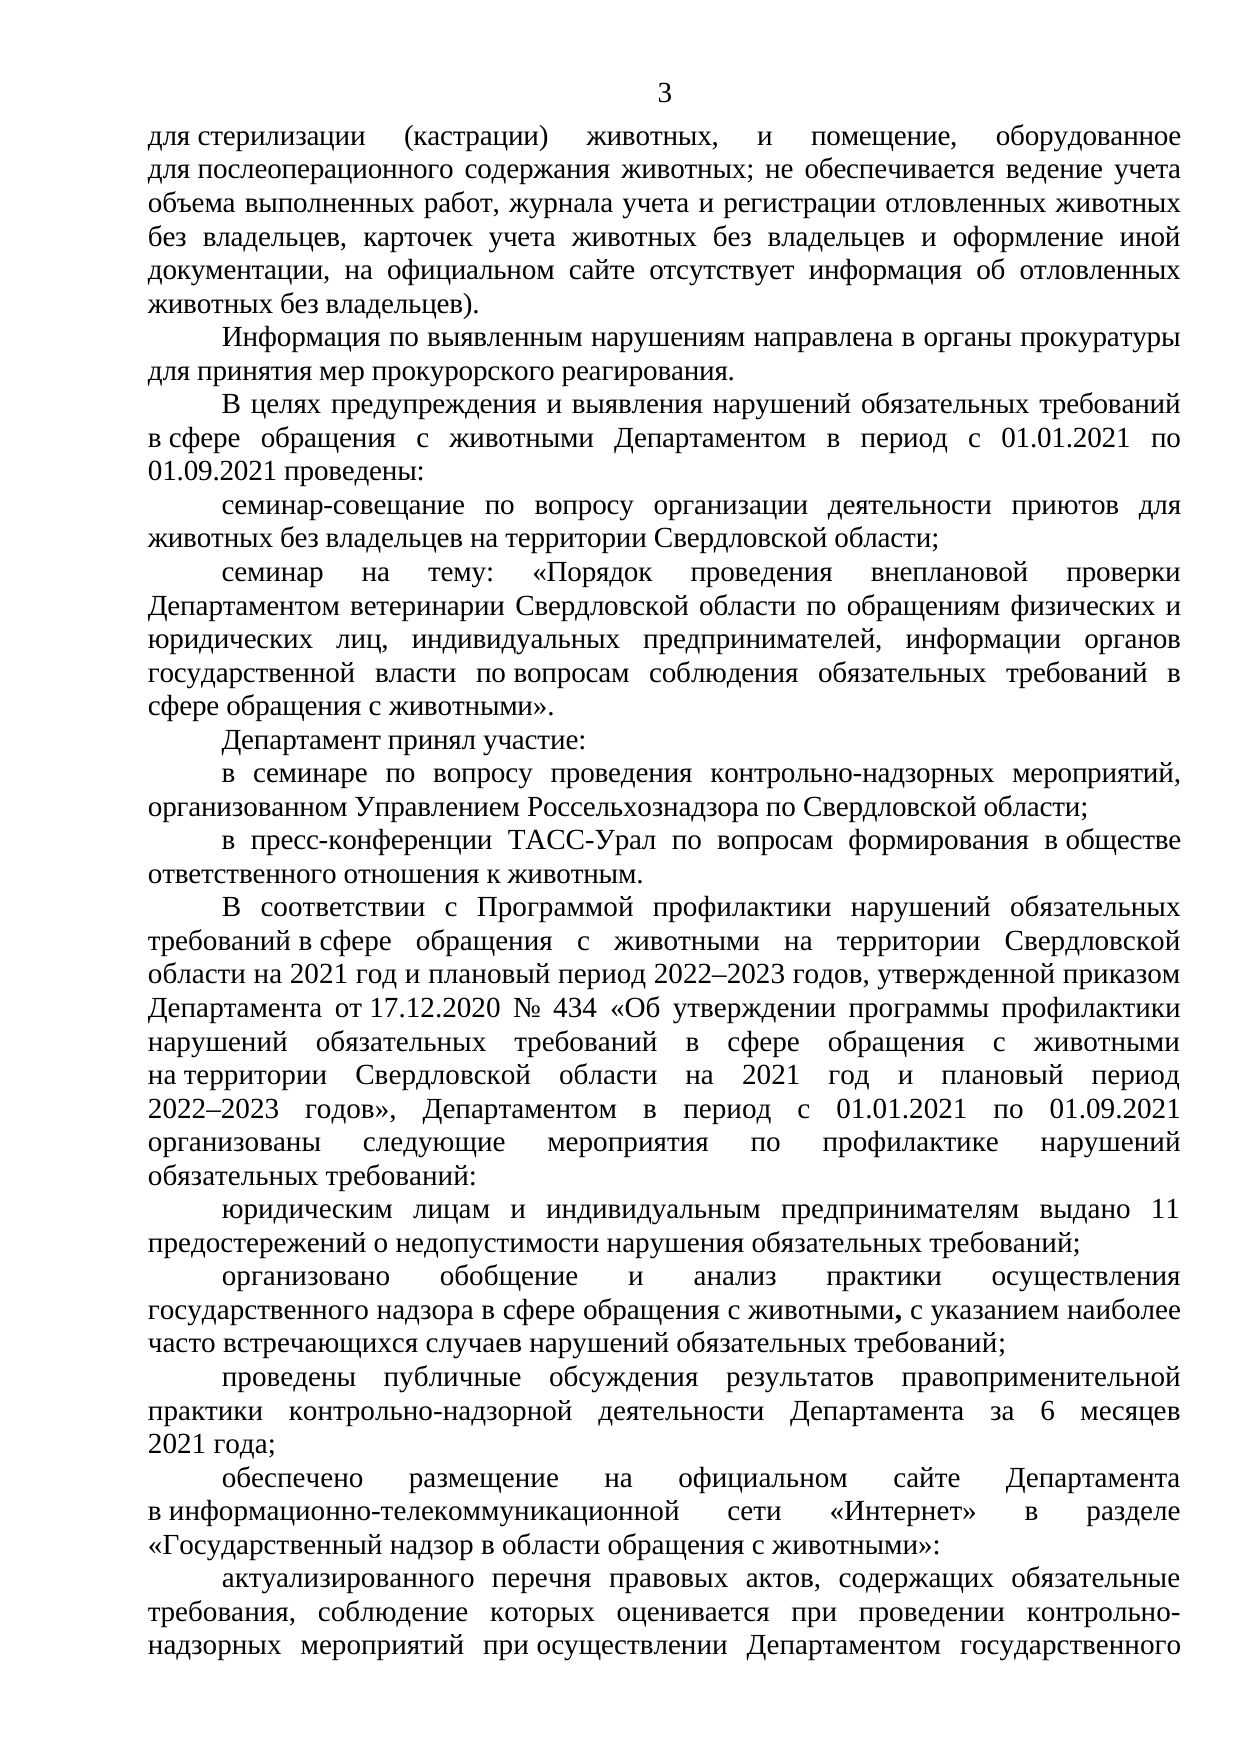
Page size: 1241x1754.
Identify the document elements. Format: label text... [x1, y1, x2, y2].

text Департамент принял участие: [148, 722, 1181, 755]
text В целях предупреждения и выявления нарушений обязательных требований в сфере обращения с животными Департаментом в период с 01.01.2021 по 01.09.2021 проведены: [148, 386, 1181, 487]
text организовано обобщение и анализ практики осуществления государственного надзора в сфере обращения с животными, с указанием наиболее часто встречающихся случаев нарушений обязательных требований; [148, 1258, 1181, 1359]
text юридическим лицам и индивидуальным предпринимателям выдано 11 предостережений о недопустимости нарушения обязательных требований; [148, 1191, 1181, 1258]
text актуализированного перечня правовых актов, содержащих обязательные требования, соблюдение которых оценивается при проведении контрольно-надзорных мероприятий при осуществлении Департаментом государственного [148, 1560, 1181, 1661]
text семинар-совещание по вопросу организации деятельности приютов для животных без владельцев на территории Свердловской области; [148, 487, 1181, 554]
text проведены публичные обсуждения результатов правоприменительной практики контрольно-надзорной деятельности Департамента за 6 месяцев 2021 года; [148, 1359, 1181, 1460]
text обеспечено размещение на официальном сайте Департамента в информационно-телекоммуникационной сети «Интернет» в разделе «Государственный надзор в области обращения с животными»: [148, 1460, 1181, 1560]
text семинар на тему: «Порядок проведения внеплановой проверки Департаментом ветеринарии Свердловской области по обращениям физических и юридических лиц, индивидуальных предпринимателей, информации органов государственной власти по вопросам соблюдения обязательных требований в сфере обращения с животными». [148, 554, 1181, 722]
text в семинаре по вопросу проведения контрольно-надзорных мероприятий, организованном Управлением Россельхознадзора по Свердловской области; [148, 755, 1181, 822]
text Информация по выявленным нарушениям направлена в органы прокуратуры для принятия мер прокурорского реагирования. [148, 319, 1181, 386]
text для стерилизации (кастрации) животных, и помещение, оборудованное для послеоперационного содержания животных; не обеспечивается ведение учета объема выполненных работ, журнала учета и регистрации отловленных животных без владельцев, карточек учета животных без владельцев и оформление иной документации, на официальном сайте отсутствует информация об отловленных животных без владельцев). [148, 118, 1181, 319]
text В соответствии с Программой профилактики нарушений обязательных требований в сфере обращения с животными на территории Свердловской области на 2021 год и плановый период 2022–2023 годов, утвержденной приказом Департамента от 17.12.2020 № 434 «Об утверждении программы профилактики нарушений обязательных требований в сфере обращения с животными на территории Свердловской области на 2021 год и плановый период 2022–2023 годов», Департаментом в период с 01.01.2021 по 01.09.2021 организованы следующие мероприятия по профилактике нарушений обязательных требований: [148, 889, 1181, 1191]
text в пресс-конференции ТАСС-Урал по вопросам формирования в обществе ответственного отношения к животным. [148, 822, 1181, 889]
